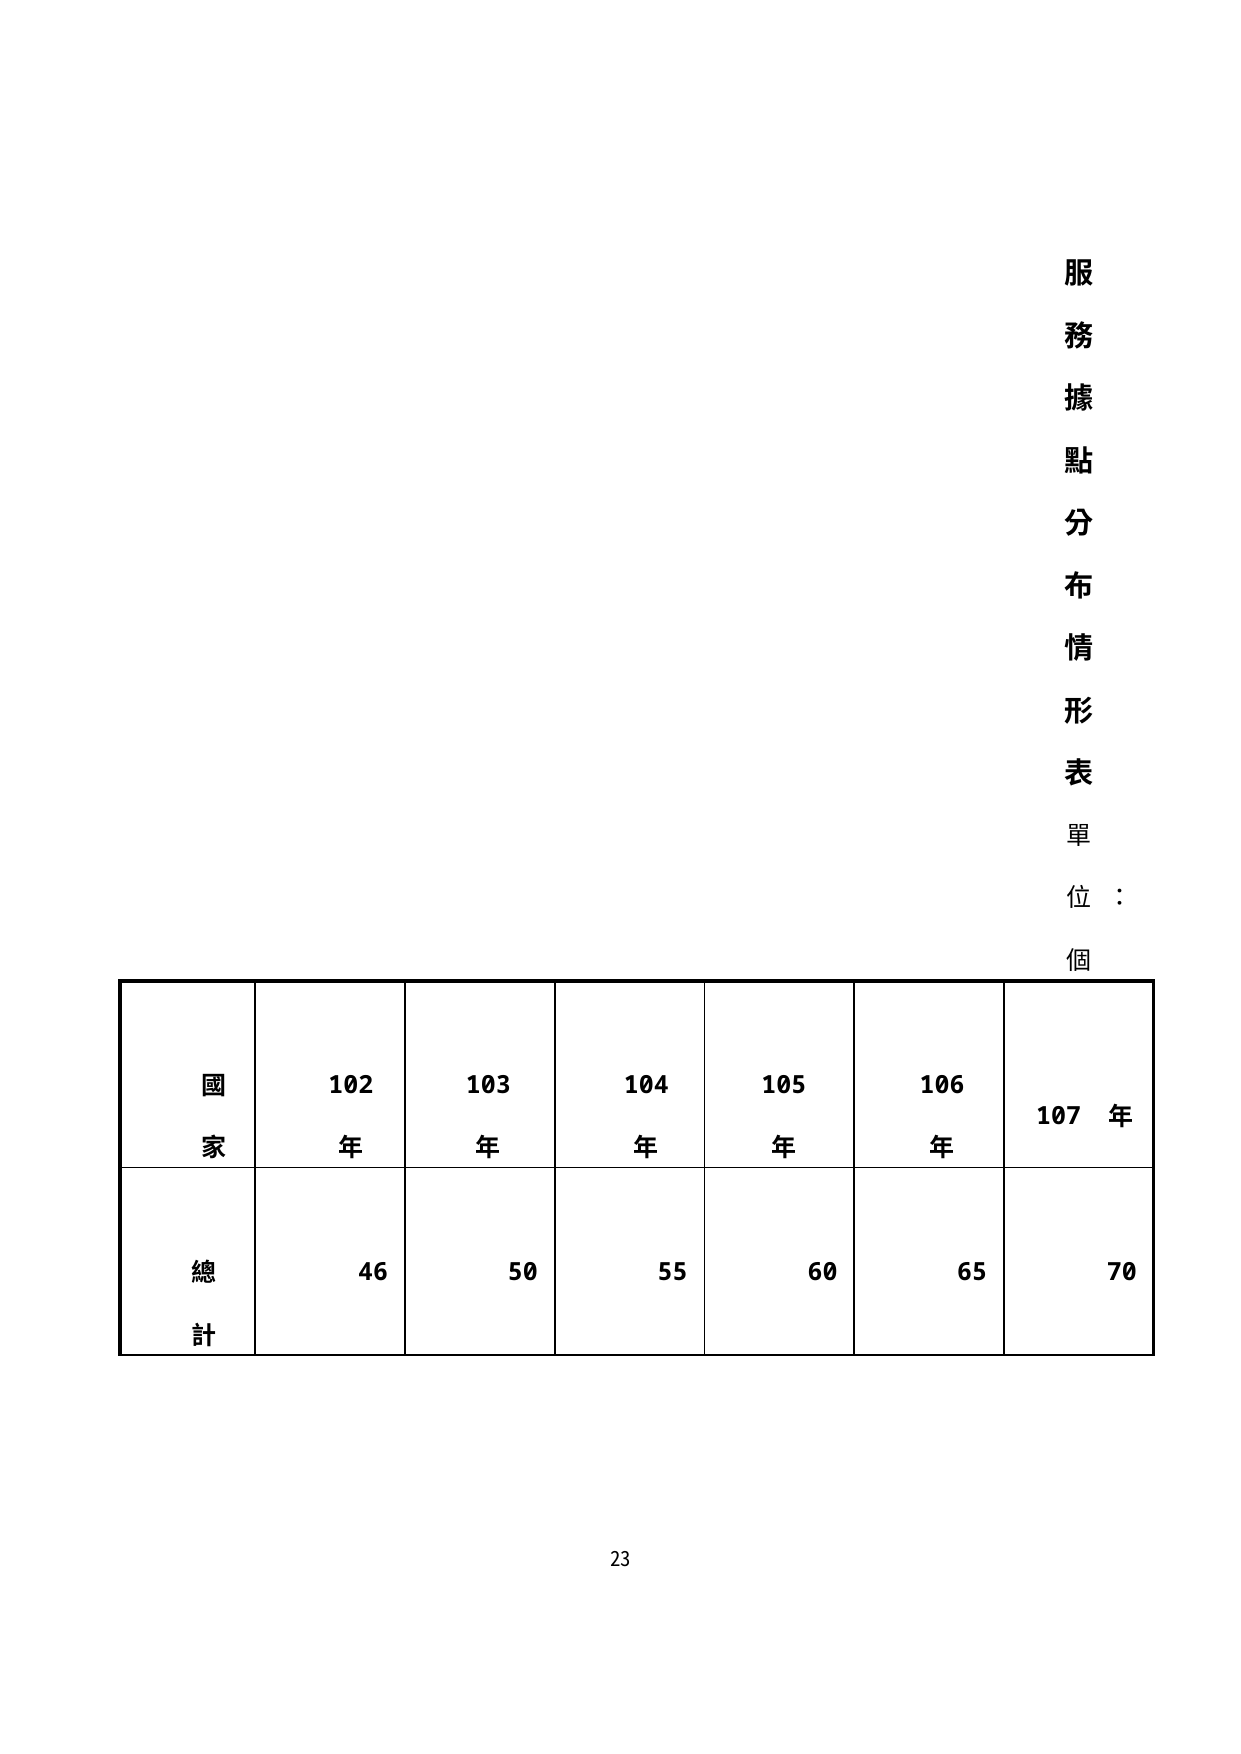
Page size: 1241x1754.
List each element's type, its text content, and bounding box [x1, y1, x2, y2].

table_header 105年 [705, 983, 853, 1167]
table_header 103年 [406, 983, 554, 1167]
table_header 106年 [855, 983, 1003, 1167]
table_header 104年 [556, 983, 704, 1167]
table_cell 46 [256, 1168, 404, 1354]
table_cell 55 [556, 1168, 704, 1354]
table_cell 65 [855, 1168, 1003, 1354]
table_header 國家 [122, 983, 254, 1167]
table_cell 總計 [122, 1168, 254, 1354]
text 附表2：海外信保基金102年度至107年度於新南向國家之服務據點分布情形表 單位：個 [108, 229, 1126, 979]
table_header 107年 [1005, 983, 1152, 1167]
table_cell 50 [406, 1168, 554, 1354]
table_cell 60 [705, 1168, 853, 1354]
table_header 102年 [256, 983, 404, 1167]
table_cell 70 [1005, 1168, 1152, 1354]
